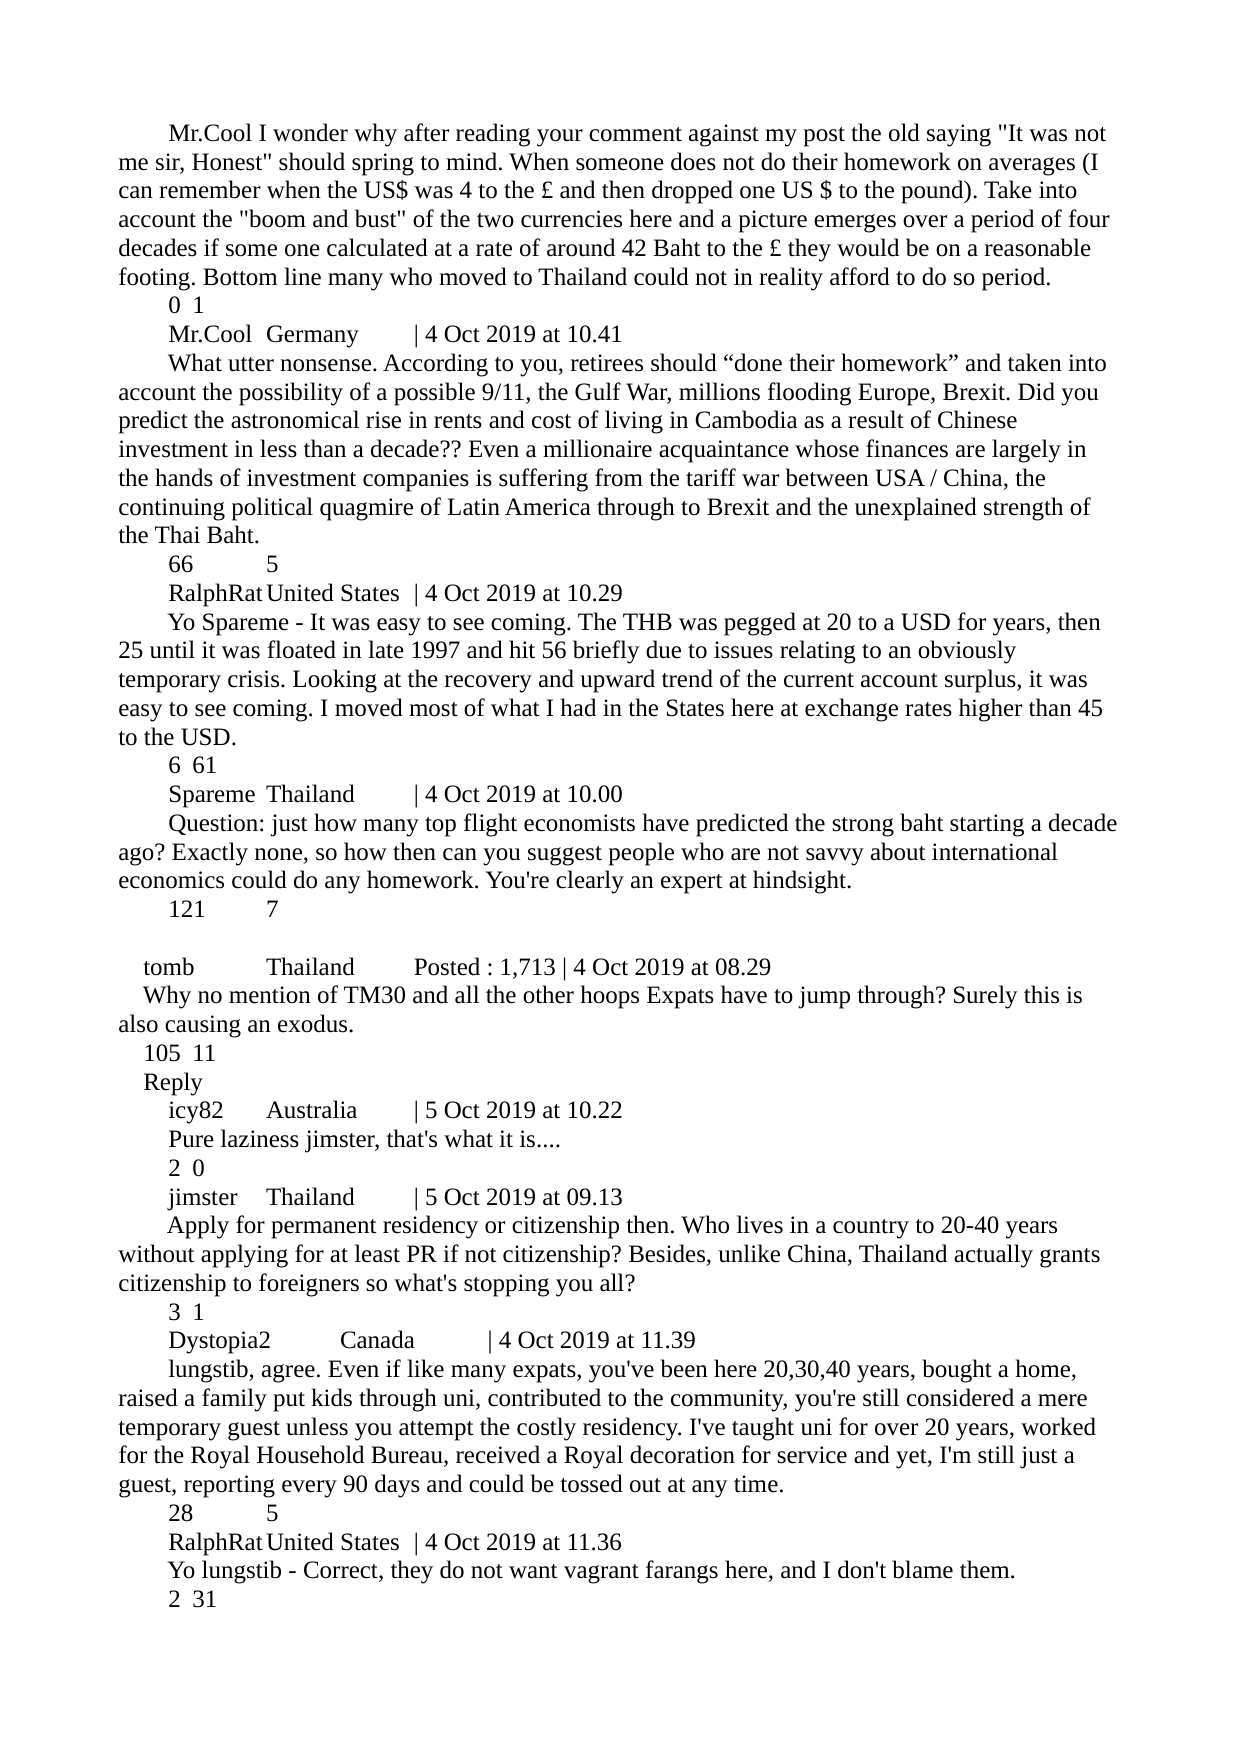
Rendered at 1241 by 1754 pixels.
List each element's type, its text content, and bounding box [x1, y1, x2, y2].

text 2 31 [118, 1584, 1122, 1613]
text Yo Spareme - It was easy to see coming. The THB was pegged at 20 to a USD for years, then 25 until it was floated in late 1997 and hit 56 briefly due to issues relating to an obviously temporary crisis. Looking at the recovery and upward trend of the current account surplus, it was easy to see coming. I moved most of what I had in the States here at exchange rates higher than 45 to the USD. [118, 607, 1122, 751]
text 0 1 [118, 291, 1122, 319]
text Mr.Cool Germany | 4 Oct 2019 at 10.41 [118, 319, 1122, 348]
text Dystopia2 Canada | 4 Oct 2019 at 11.39 [118, 1326, 1122, 1354]
text Mr.Cool I wonder why after reading your comment against my post the old saying "It was not me sir, Honest" should spring to mind. When someone does not do their homework on averages (I can remember when the US$ was 4 to the £ and then dropped one US $ to the pound). Take into account the "boom and bust" of the two currencies here and a picture emerges over a period of four decades if some one calculated at a rate of around 42 Baht to the £ they would be on a reasonable footing. Bottom line many who moved to Thailand could not in reality afford to do so period. [118, 118, 1122, 291]
text What utter nonsense. According to you, retirees should “done their homework” and taken into account the possibility of a possible 9/11, the Gulf War, millions flooding Europe, Brexit. Did you predict the astronomical rise in rents and cost of living in Cambodia as a result of Chinese investment in less than a decade?? Even a millionaire acquaintance whose finances are largely in the hands of investment companies is suffering from the tariff war between USA / China, the continuing political quagmire of Latin America through to Brexit and the unexplained strength of the Thai Baht. [118, 348, 1122, 549]
text 121 7 [118, 894, 1122, 923]
text icy82 Australia | 5 Oct 2019 at 10.22 [118, 1096, 1122, 1124]
text Yo lungstib - Correct, they do not want vagrant farangs here, and I don't blame them. [118, 1556, 1122, 1584]
text 2 0 [118, 1153, 1122, 1182]
text 105 11 [118, 1038, 1122, 1067]
text Spareme Thailand | 4 Oct 2019 at 10.00 [118, 779, 1122, 808]
text RalphRat United States | 4 Oct 2019 at 11.36 [118, 1527, 1122, 1556]
text 3 1 [118, 1297, 1122, 1326]
text lungstib, agree. Even if like many expats, you've been here 20,30,40 years, bought a home, raised a family put kids through uni, contributed to the community, you're still considered a mere temporary guest unless you attempt the costly residency. I've taught uni for over 20 years, worked for the Royal Household Bureau, received a Royal decoration for service and yet, I'm still just a guest, reporting every 90 days and could be tossed out at any time. [118, 1354, 1122, 1498]
text 28 5 [118, 1498, 1122, 1527]
text RalphRat United States | 4 Oct 2019 at 10.29 [118, 578, 1122, 607]
text Question: just how many top flight economists have predicted the strong baht starting a decade ago? Exactly none, so how then can you suggest people who are not savvy about international economics could do any homework. You're clearly an expert at hindsight. [118, 808, 1122, 894]
text 6 61 [118, 751, 1122, 779]
text jimster Thailand | 5 Oct 2019 at 09.13 [118, 1182, 1122, 1211]
text tomb Thailand Posted : 1,713 | 4 Oct 2019 at 08.29 [118, 952, 1122, 981]
text Apply for permanent residency or citizenship then. Who lives in a country to 20-40 years without applying for at least PR if not citizenship? Besides, unlike China, Thailand actually grants citizenship to foreigners so what's stopping you all? [118, 1211, 1122, 1297]
text Why no mention of TM30 and all the other hoops Expats have to jump through? Surely this is also causing an exodus. [118, 981, 1122, 1038]
text Reply [118, 1067, 1122, 1096]
text Pure laziness jimster, that's what it is.... [118, 1124, 1122, 1153]
text 66 5 [118, 549, 1122, 578]
